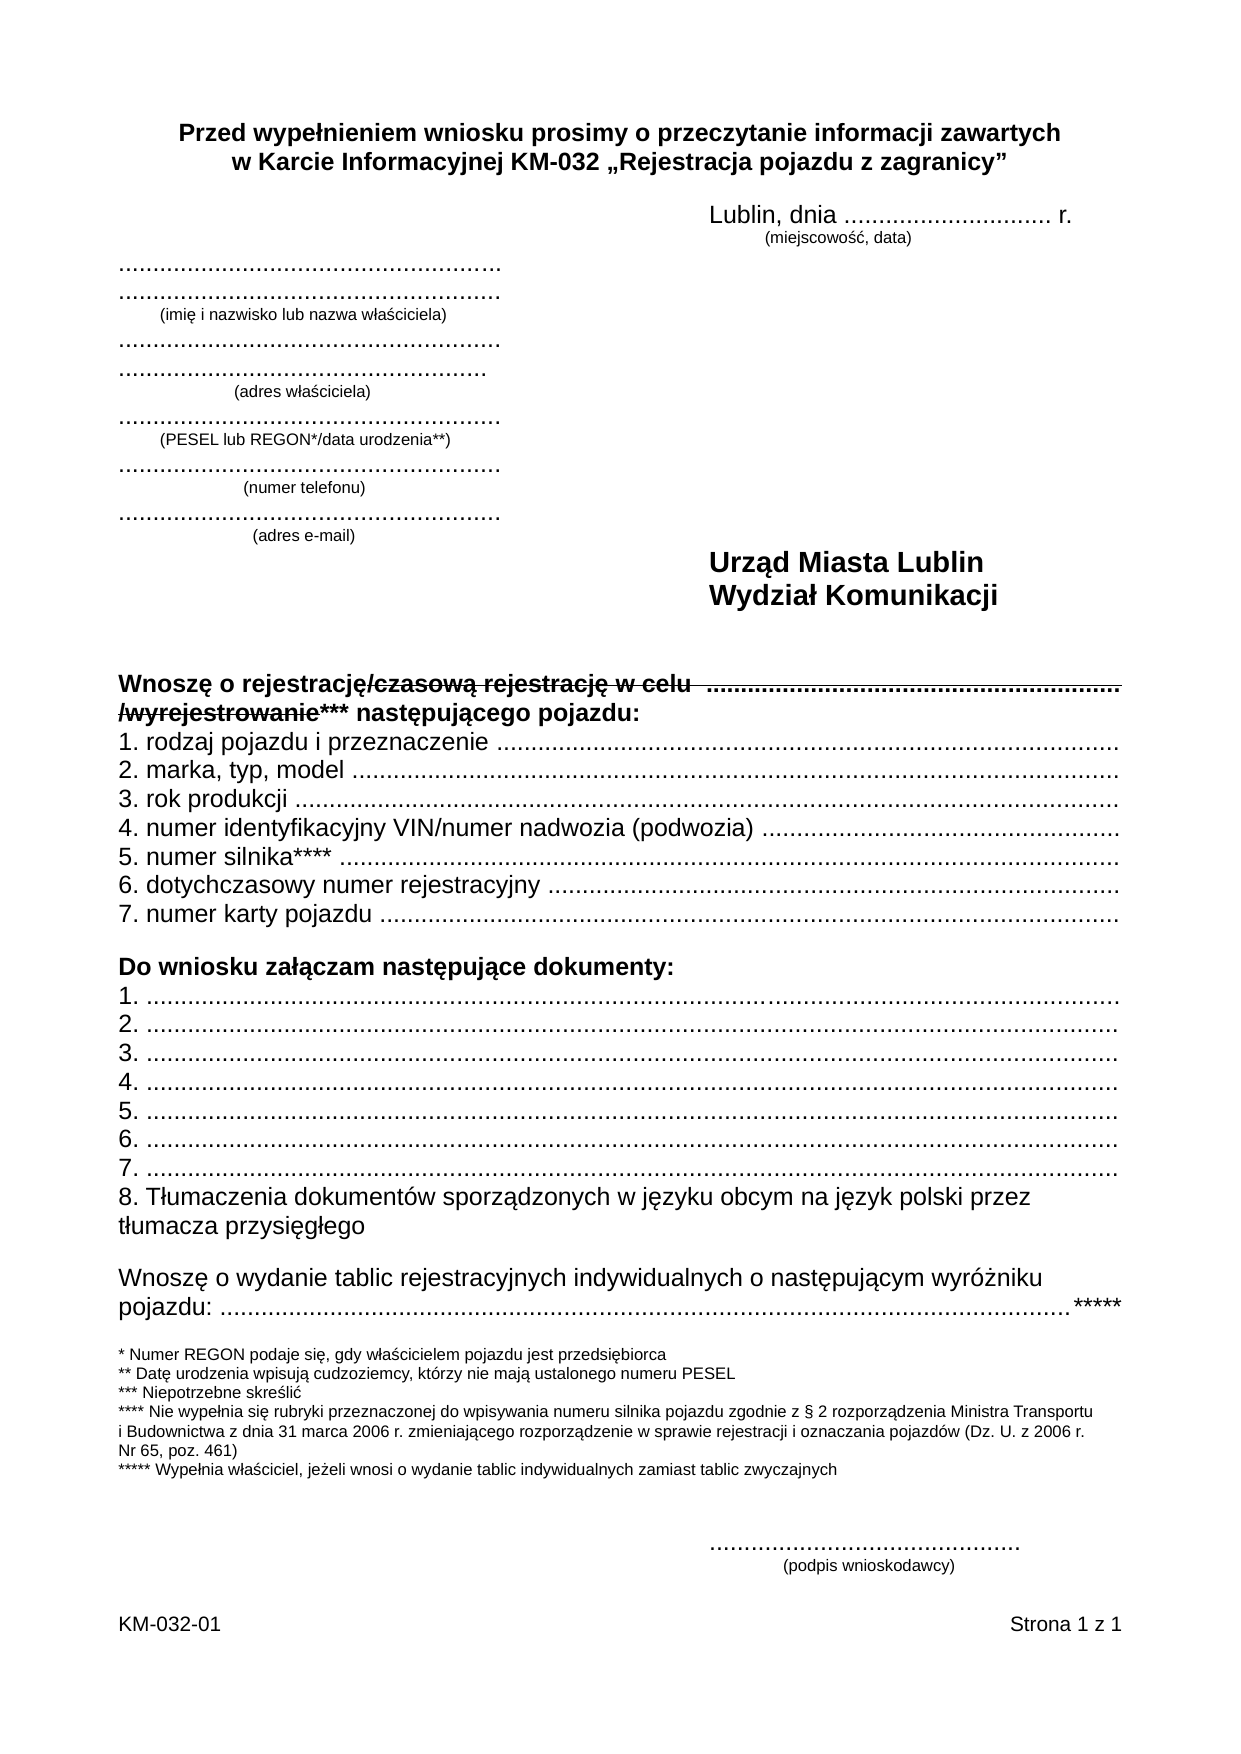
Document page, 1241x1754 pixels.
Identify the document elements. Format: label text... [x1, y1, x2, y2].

text 7. numer karty pojazdu [118, 899, 1122, 928]
text 5. numer silnika**** [118, 842, 1122, 870]
text (miejscowość, data) [118, 228, 1122, 247]
text 6. dotychczasowy numer rejestracyjny [118, 870, 1122, 899]
text * Numer REGON podaje się, gdy właścicielem pojazdu jest przedsiębiorca [118, 1345, 1122, 1364]
text Wnoszę o rejestrację/czasową rejestrację w celu [118, 669, 1122, 698]
text w Karcie Informacyjnej KM-032 „Rejestracja pojazdu z zagranicy” [118, 147, 1122, 176]
text (imię i nazwisko lub nazwa właściciela) [118, 305, 1122, 324]
text Do wniosku załączam następujące dokumenty: [118, 952, 1122, 981]
text (adres e-mail) [118, 525, 1122, 544]
text Wydział Komunikacji [118, 578, 1122, 612]
text Wnoszę o wydanie tablic rejestracyjnych indywidualnych o następującym wyróżniku pojazdu: ***** [118, 1263, 1122, 1321]
text (PESEL lub REGON*/data urodzenia**) [118, 429, 1122, 449]
text 3. [118, 1038, 1122, 1067]
text (numer telefonu) [118, 477, 1122, 497]
text ***** Wypełnia właściciel, jeżeli wnosi o wydanie tablic indywidualnych zamiast tablic zwyczajnych [118, 1460, 1122, 1479]
text Lublin, dnia .............................. r. [118, 199, 1122, 228]
text 5. [118, 1096, 1122, 1124]
text **** Nie wypełnia się rubryki przeznaczonej do wpisywania numeru silnika pojazdu zgodnie z § 2 rozporządzenia Ministra Transportu i Budownictwa z dnia 31 marca 2006 r. zmieniającego rozporządzenie w sprawie rejestracji i oznaczania pojazdów (Dz. U. z 2006 r. Nr 65, poz. 461) [118, 1402, 1122, 1460]
text /wyrejestrowanie*** następującego pojazdu: [118, 698, 1122, 727]
text ............................................. [118, 1527, 1122, 1556]
text 8. Tłumaczenia dokumentów sporządzonych w języku obcym na język polski przez tłumacza przysięgłego [118, 1182, 1122, 1239]
text 2. [118, 1009, 1122, 1038]
text *** Niepotrzebne skreślić [118, 1383, 1122, 1402]
text 3. rok produkcji [118, 784, 1122, 813]
text ... [118, 247, 1122, 276]
text 1. [118, 981, 1122, 1009]
text (adres właściciela) [118, 382, 1122, 401]
text 4. [118, 1067, 1122, 1096]
text 1. rodzaj pojazdu i przeznaczenie [118, 727, 1122, 755]
text 7. [118, 1153, 1122, 1182]
text 4. numer identyfikacyjny VIN/numer nadwozia (podwozia) [118, 813, 1122, 842]
text Przed wypełnieniem wniosku prosimy o przeczytanie informacji zawartych [118, 118, 1122, 147]
text 6. [118, 1124, 1122, 1153]
text (podpis wnioskodawcy) [118, 1556, 1122, 1575]
text 2. marka, typ, model [118, 755, 1122, 784]
text Urząd Miasta Lublin [118, 544, 1122, 578]
text ** Datę urodzenia wpisują cudzoziemcy, którzy nie mają ustalonego numeru PESEL [118, 1364, 1122, 1383]
